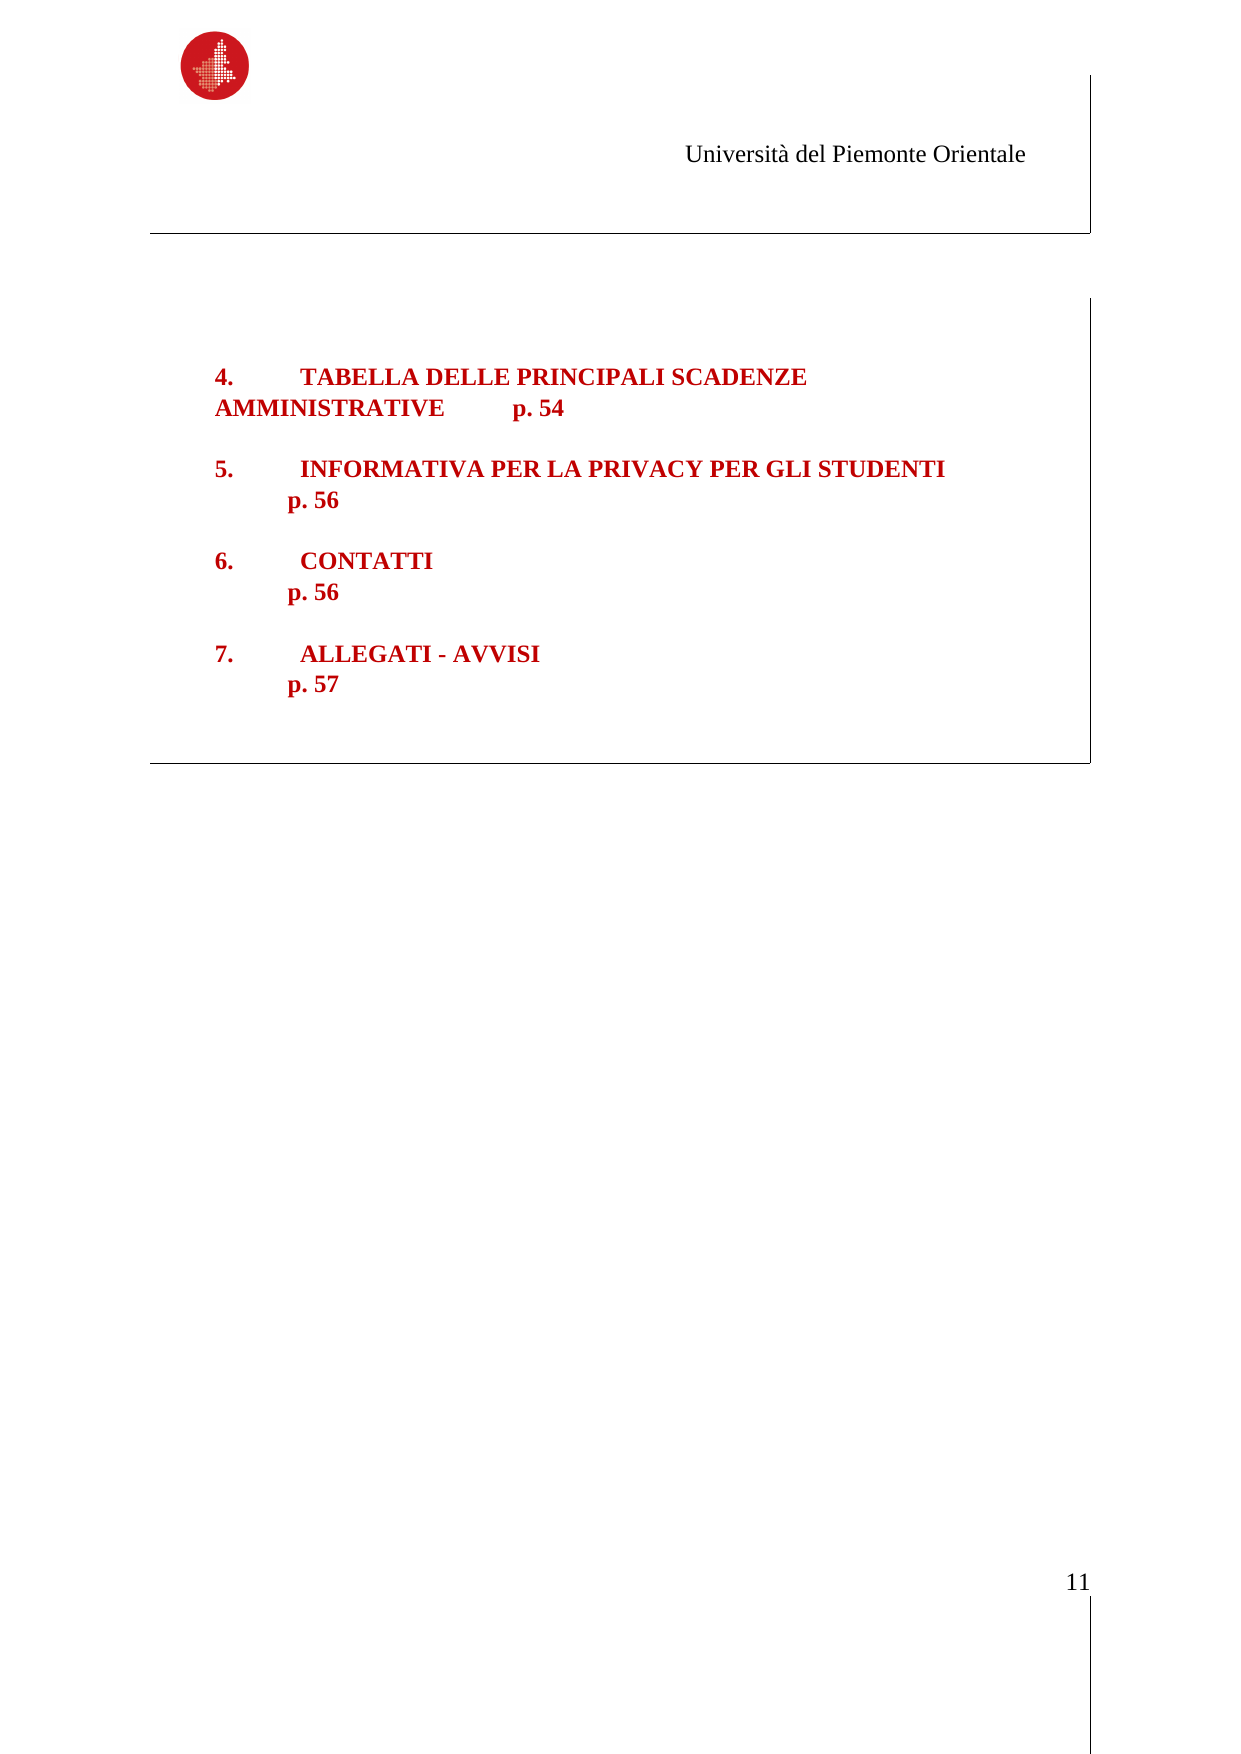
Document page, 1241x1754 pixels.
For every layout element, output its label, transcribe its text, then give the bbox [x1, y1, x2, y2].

text 4. TABELLA DELLE PRINCIPALI SCADENZE AMMINISTRATIVE p. 54 [150, 297, 1090, 390]
text 7. ALLEGATI - AVVISI p. 57 [150, 574, 1090, 763]
text 6. CONTATTI p. 56 [150, 482, 1090, 574]
text 5. INFORMATIVA PER LA PRIVACY PER GLI STUDENTI p. 56 [150, 390, 1090, 482]
